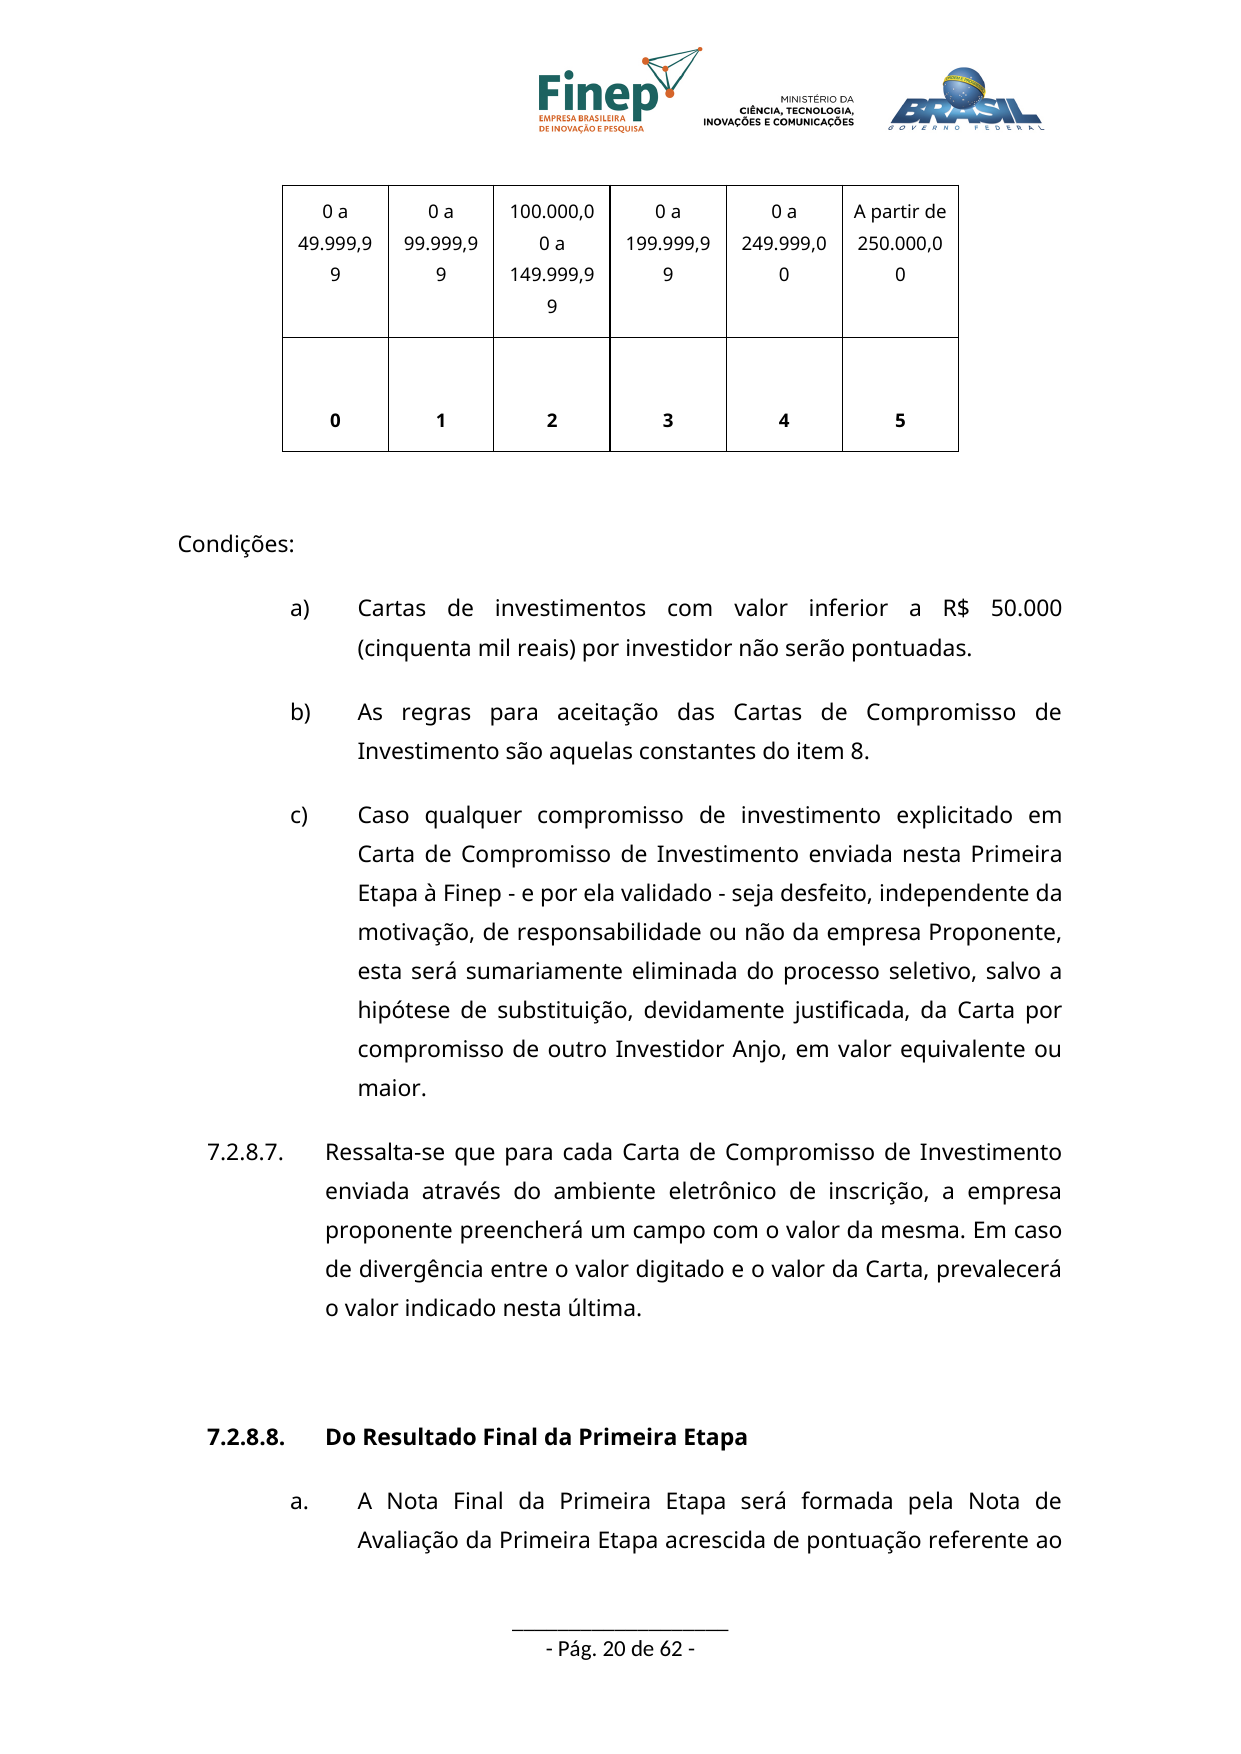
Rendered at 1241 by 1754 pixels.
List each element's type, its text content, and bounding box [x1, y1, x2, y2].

table_header 100.000,00 a 149.999,99 [494, 186, 609, 337]
list Ressalta-se que para cada Carta de Compromisso de Investimento enviada através do ambiente eletrônico de inscrição, a empresa proponente preencherá um campo com o valor da mesma. Em caso de divergência entre o valor digitado e o valor da Carta, prevalecerá o valor indicado nesta última. [207, 1136, 1063, 1324]
table_header A partir de 250.000,00 [843, 186, 958, 337]
list Caso qualquer compromisso de investimento explicitado em Carta de Compromisso de Investimento enviada nesta Primeira Etapa à Finep - e por ela validado - seja desfeito, independente da motivação, de responsabilidade ou não da empresa Proponente, esta será sumariamente eliminada do processo seletivo, salvo a hipótese de substituição, devidamente justificada, da Carta por compromisso de outro Investidor Anjo, em valor equivalente ou maior. [290, 799, 1063, 1103]
table_cell 5 [843, 338, 958, 451]
list Cartas de investimentos com valor inferior a R$ 50.000 (cinquenta mil reais) por investidor não serão pontuadas. [290, 592, 1063, 663]
text Condições: [177, 528, 1063, 559]
list A Nota Final da Primeira Etapa será formada pela Nota de Avaliação da Primeira Etapa acrescida de pontuação referente ao [290, 1484, 1063, 1555]
table_cell 4 [727, 338, 842, 451]
table_cell 2 [494, 338, 609, 451]
list As regras para aceitação das Cartas de Compromisso de Investimento são aquelas constantes do item 8. [290, 696, 1063, 766]
table_header 0 a 99.999,99 [389, 186, 493, 337]
table_cell 0 [283, 338, 388, 451]
table_header 0 a 49.999,99 [283, 186, 388, 337]
table_header 0 a 249.999,00 [727, 186, 842, 337]
list Do Resultado Final da Primeira Etapa [207, 1421, 1063, 1452]
table_header 0 a 199.999,99 [611, 186, 726, 337]
table_cell 3 [611, 338, 726, 451]
table_cell 1 [389, 338, 493, 451]
